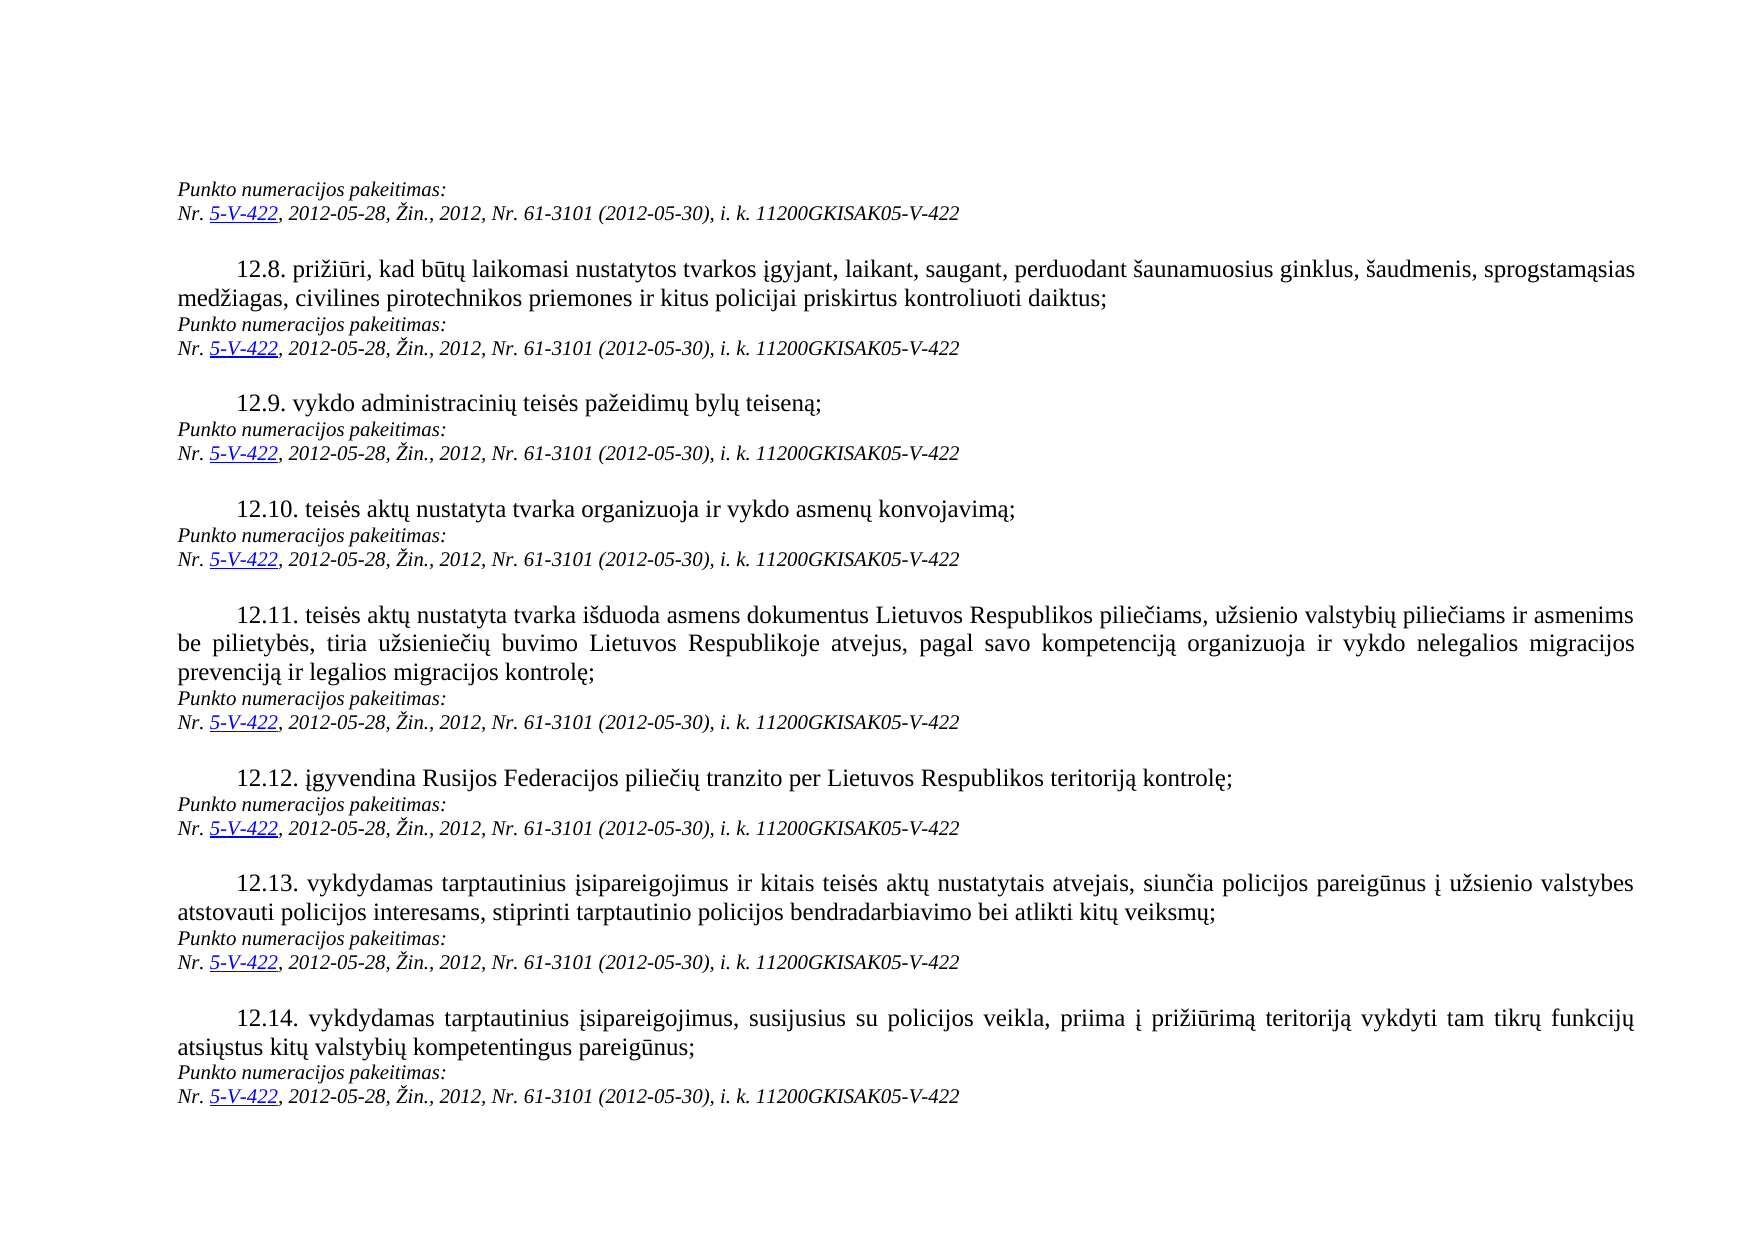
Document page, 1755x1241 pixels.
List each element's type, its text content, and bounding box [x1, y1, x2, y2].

text Nr. 5-V-422, 2012-05-28, Žin., 2012, Nr. 61-3101 (2012-05-30), i. k. 11200GKISAK05-V-422 [177, 816, 1636, 840]
text 12.13. vykdydamas tarptautinius įsipareigojimus ir kitais teisės aktų nustatytais atvejais, siunčia policijos pareigūnus į užsienio valstybes atstovauti policijos interesams, stiprinti tarptautinio policijos bendradarbiavimo bei atlikti kitų veiksmų; [177, 868, 1636, 926]
text Nr. 5-V-422, 2012-05-28, Žin., 2012, Nr. 61-3101 (2012-05-30), i. k. 11200GKISAK05-V-422 [177, 710, 1636, 734]
text 12.8. prižiūri, kad būtų laikomasi nustatytos tvarkos įgyjant, laikant, saugant, perduodant šaunamuosius ginklus, šaudmenis, sprogstamąsias medžiagas, civilines pirotechnikos priemones ir kitus policijai priskirtus kontroliuoti daiktus; [177, 254, 1636, 312]
text Nr. 5-V-422, 2012-05-28, Žin., 2012, Nr. 61-3101 (2012-05-30), i. k. 11200GKISAK05-V-422 [177, 547, 1636, 571]
text Punkto numeracijos pakeitimas: [177, 686, 1636, 710]
text Punkto numeracijos pakeitimas: [177, 177, 1636, 201]
text Nr. 5-V-422, 2012-05-28, Žin., 2012, Nr. 61-3101 (2012-05-30), i. k. 11200GKISAK05-V-422 [177, 950, 1636, 974]
text Punkto numeracijos pakeitimas: [177, 523, 1636, 547]
text 12.11. teisės aktų nustatyta tvarka išduoda asmens dokumentus Lietuvos Respublikos piliečiams, užsienio valstybių piliečiams ir asmenims be pilietybės, tiria užsieniečių buvimo Lietuvos Respublikoje atvejus, pagal savo kompetenciją organizuoja ir vykdo nelegalios migracijos prevenciją ir legalios migracijos kontrolę; [177, 600, 1636, 686]
text Punkto numeracijos pakeitimas: [177, 926, 1636, 950]
text Nr. 5-V-422, 2012-05-28, Žin., 2012, Nr. 61-3101 (2012-05-30), i. k. 11200GKISAK05-V-422 [177, 1084, 1636, 1108]
text Punkto numeracijos pakeitimas: [177, 417, 1636, 441]
text Punkto numeracijos pakeitimas: [177, 312, 1636, 336]
text 12.12. įgyvendina Rusijos Federacijos piliečių tranzito per Lietuvos Respublikos teritoriją kontrolę; [177, 763, 1636, 792]
text 12.9. vykdo administracinių teisės pažeidimų bylų teiseną; [177, 388, 1636, 417]
text Nr. 5-V-422, 2012-05-28, Žin., 2012, Nr. 61-3101 (2012-05-30), i. k. 11200GKISAK05-V-422 [177, 201, 1636, 225]
text 12.14. vykdydamas tarptautinius įsipareigojimus, susijusius su policijos veikla, priima į prižiūrimą teritoriją vykdyti tam tikrų funkcijų atsiųstus kitų valstybių kompetentingus pareigūnus; [177, 1003, 1636, 1060]
text Nr. 5-V-422, 2012-05-28, Žin., 2012, Nr. 61-3101 (2012-05-30), i. k. 11200GKISAK05-V-422 [177, 336, 1636, 360]
text Nr. 5-V-422, 2012-05-28, Žin., 2012, Nr. 61-3101 (2012-05-30), i. k. 11200GKISAK05-V-422 [177, 441, 1636, 465]
text Punkto numeracijos pakeitimas: [177, 792, 1636, 816]
text Punkto numeracijos pakeitimas: [177, 1060, 1636, 1084]
text 12.10. teisės aktų nustatyta tvarka organizuoja ir vykdo asmenų konvojavimą; [177, 494, 1636, 523]
